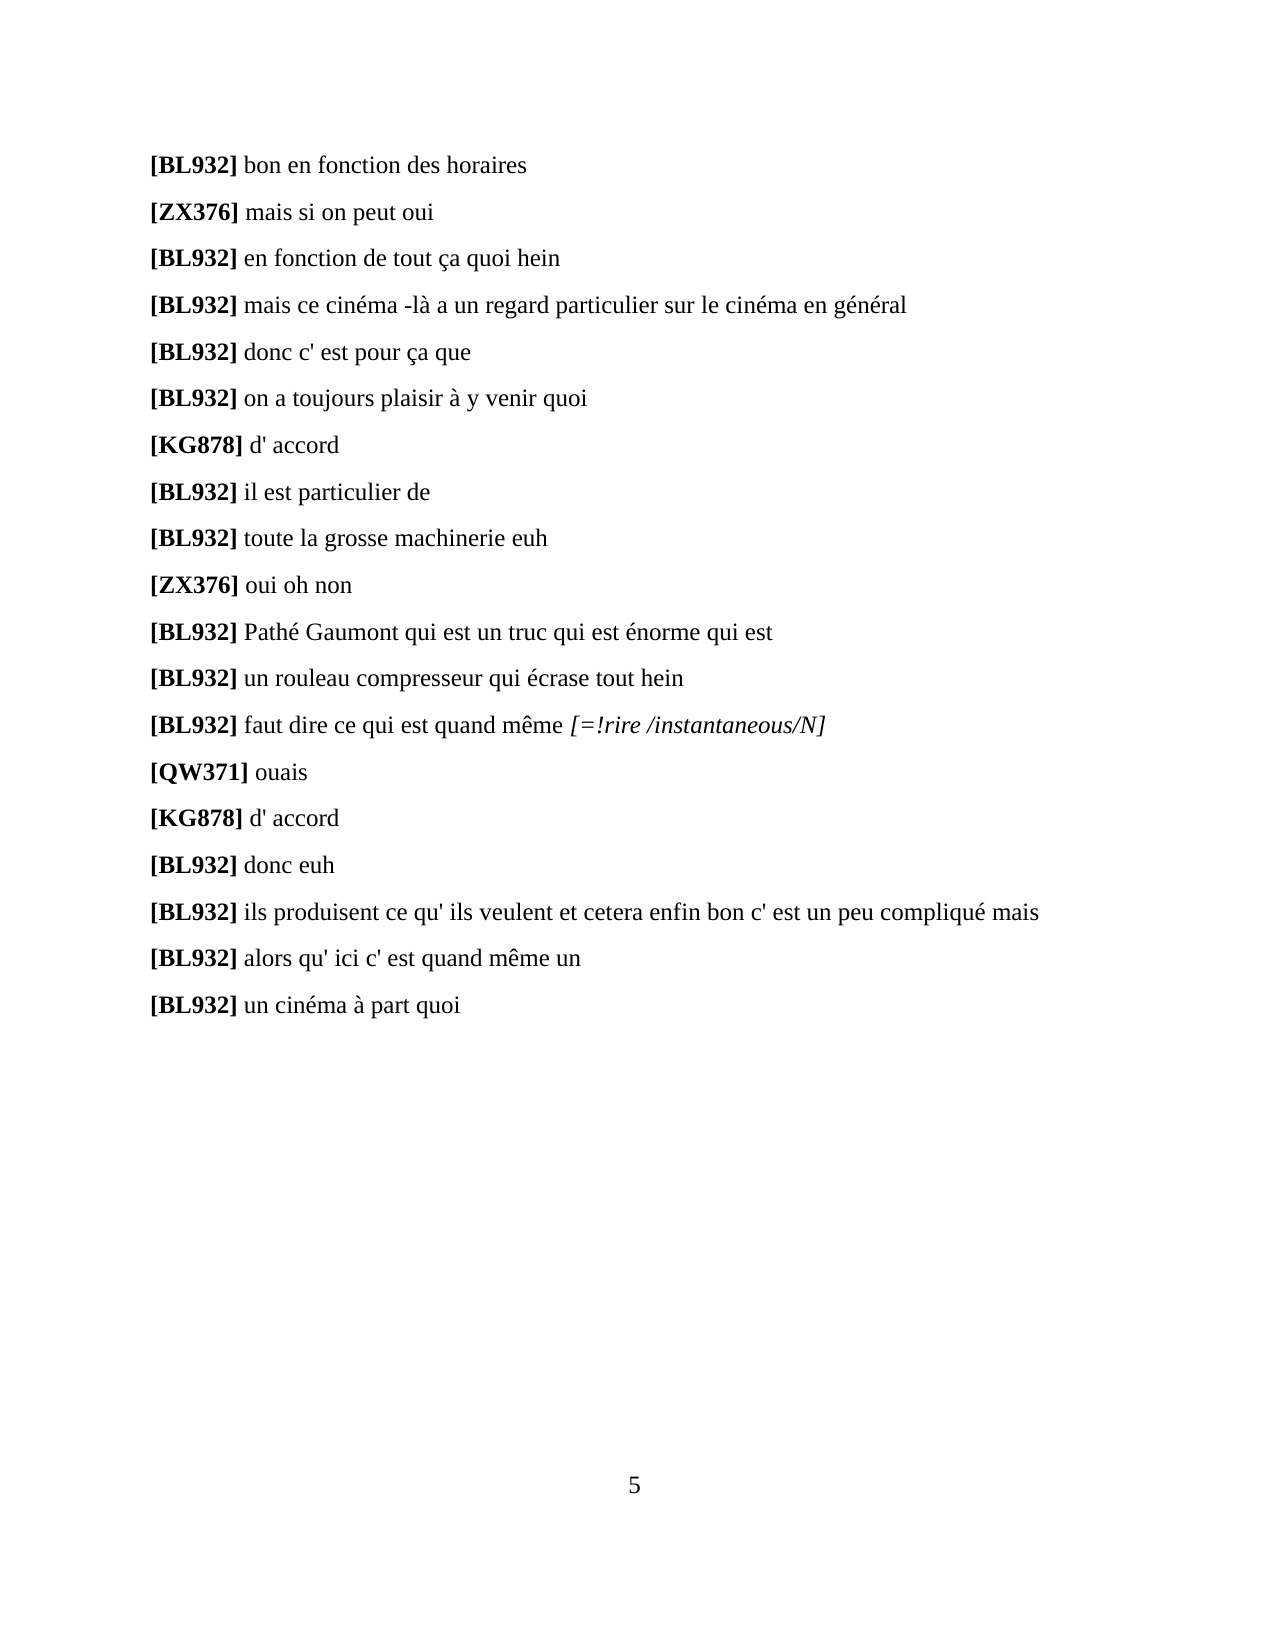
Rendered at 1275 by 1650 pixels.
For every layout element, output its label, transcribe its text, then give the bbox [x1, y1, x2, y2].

text [BL932] alors qu' ici c' est quand même un [150, 943, 1125, 972]
text [BL932] mais ce cinéma -là a un regard particulier sur le cinéma en général [150, 290, 1125, 319]
text [BL932] il est particulier de [150, 477, 1125, 505]
text [BL932] donc c' est pour ça que [150, 337, 1125, 365]
text [BL932] toute la grosse machinerie euh [150, 523, 1125, 552]
text [BL932] un cinéma à part quoi [150, 990, 1125, 1019]
text [KG878] d' accord [150, 803, 1125, 832]
text [QW371] ouais [150, 757, 1125, 785]
text [BL932] faut dire ce qui est quand même [=!rire /instantaneous/N] [150, 710, 1125, 739]
text [BL932] en fonction de tout ça quoi hein [150, 243, 1125, 272]
text [ZX376] mais si on peut oui [150, 197, 1125, 225]
text [BL932] on a toujours plaisir à y venir quoi [150, 383, 1125, 412]
text [BL932] un rouleau compresseur qui écrase tout hein [150, 663, 1125, 692]
text [ZX376] oui oh non [150, 570, 1125, 599]
text [KG878] d' accord [150, 430, 1125, 459]
text [BL932] donc euh [150, 850, 1125, 879]
text [BL932] ils produisent ce qu' ils veulent et cetera enfin bon c' est un peu compliqué mais [150, 897, 1125, 925]
text [BL932] bon en fonction des horaires [150, 150, 1125, 179]
text [BL932] Pathé Gaumont qui est un truc qui est énorme qui est [150, 617, 1125, 645]
